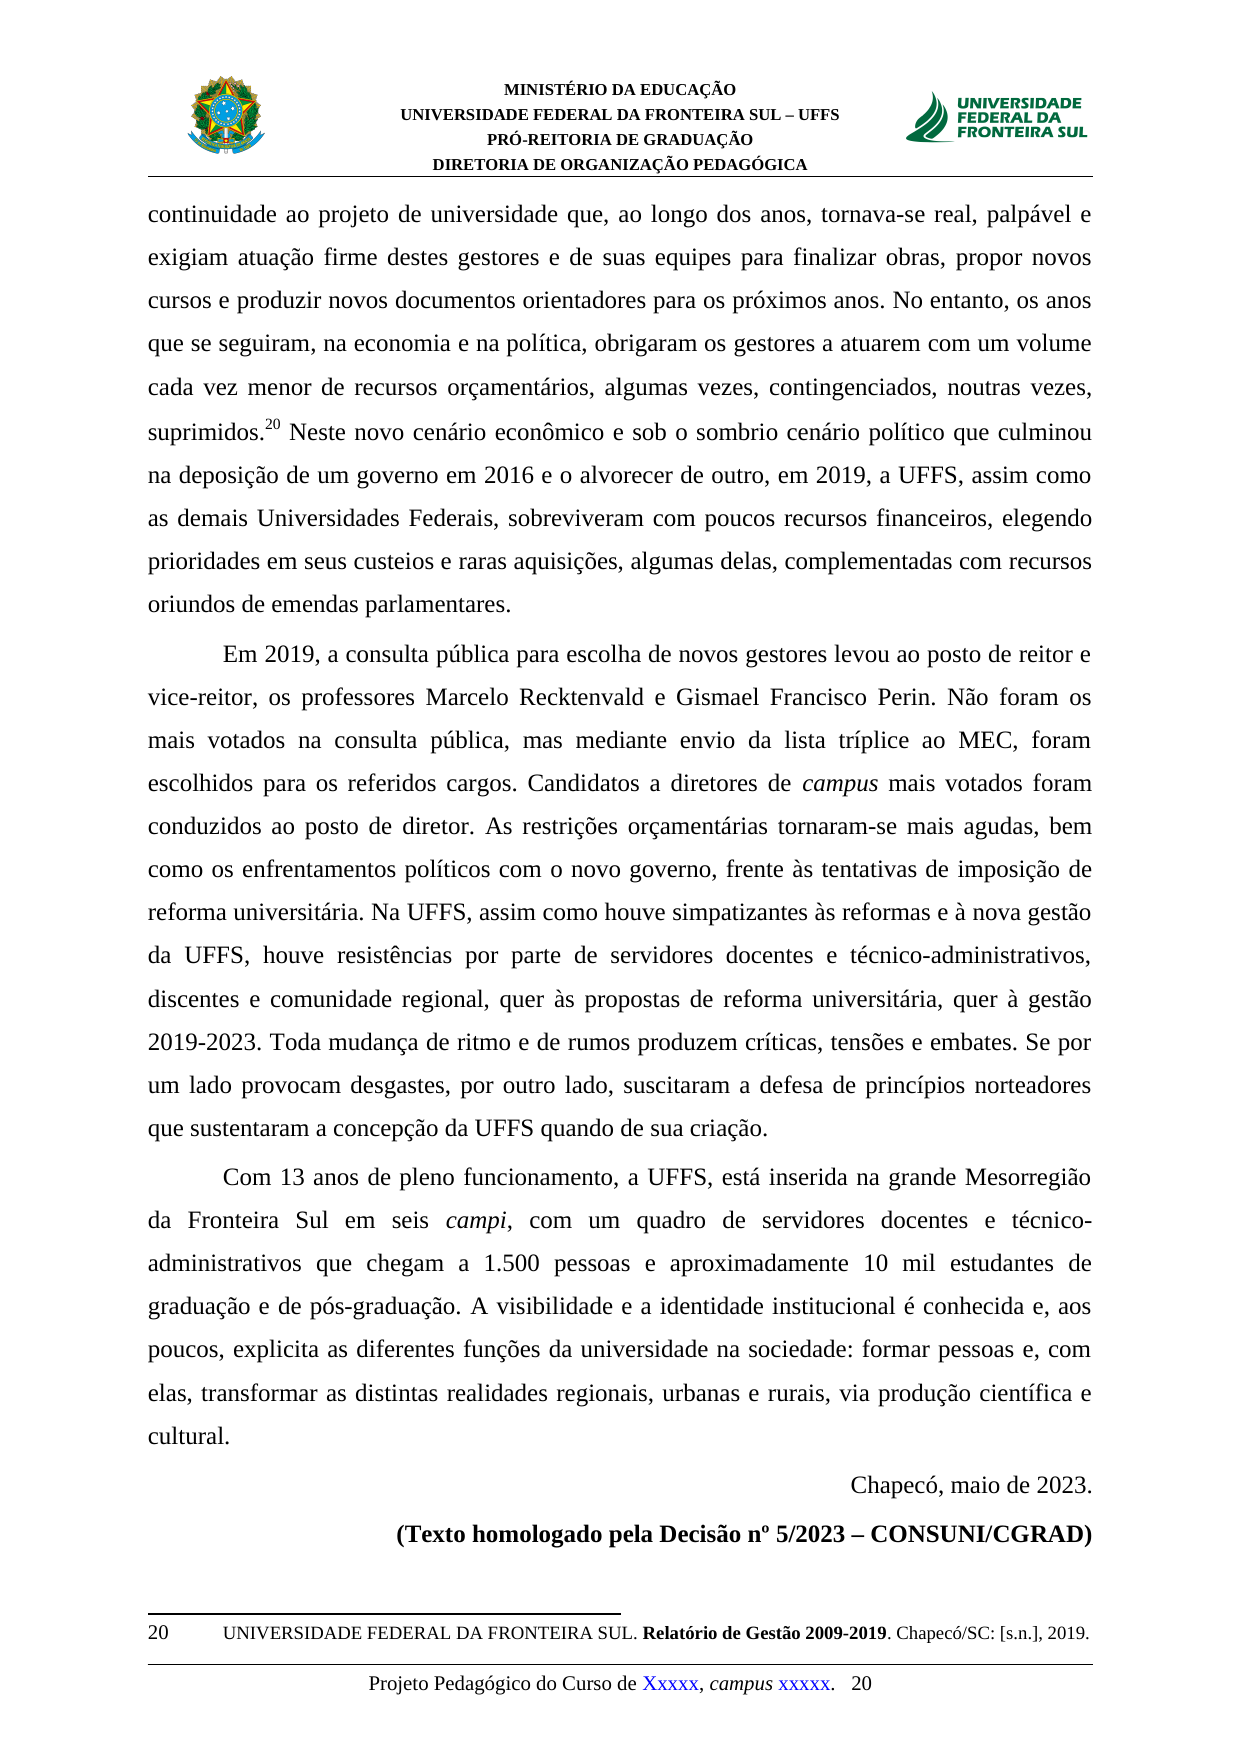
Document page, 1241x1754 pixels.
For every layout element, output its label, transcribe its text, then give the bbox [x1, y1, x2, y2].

picture [187, 76, 265, 154]
text (Texto homologado pela Decisão nº 5/2023 – CONSUNI/CGRAD) [148, 1519, 1093, 1548]
text Em 2019, a consulta pública para escolha de novos gestores levou ao posto de reitor e vice-reitor, os professores Marcelo Recktenvald e Gismael Francisco Perin. Não foram os mais votados na consulta pública, mas mediante envio da lista tríplice ao MEC, foram escolhidos para os referidos cargos. Candidatos a diretores de campus mais votados foram conduzidos ao posto de diretor. As restrições orçamentárias tornaram-se mais agudas, bem como os enfrentamentos políticos com o novo governo, frente às tentativas de imposição de reforma universitária. Na UFFS, assim como houve simpatizantes às reformas e à nova gestão da UFFS, houve resistências por parte de servidores docentes e técnico-administrativos, discentes e comunidade regional, quer às propostas de reforma universitária, quer à gestão 2019-2023. Toda mudança de ritmo e de rumos produzem críticas, tensões e embates. Se por um lado provocam desgastes, por outro lado, suscitaram a defesa de princípios norteadores que sustentaram a concepção da UFFS quando de sua criação. [148, 639, 1093, 1142]
picture [903, 90, 1090, 146]
text Chapecó, maio de 2023. [148, 1470, 1093, 1499]
text continuidade ao projeto de universidade que, ao longo dos anos, tornava-se real, palpável e exigiam atuação firme destes gestores e de suas equipes para finalizar obras, propor novos cursos e produzir novos documentos orientadores para os próximos anos. No entanto, os anos que se seguiram, na economia e na política, obrigaram os gestores a atuarem com um volume cada vez menor de recursos orçamentários, algumas vezes, contingenciados, noutras vezes, suprimidos. Neste novo cenário econômico e sob o sombrio cenário político que culminou na deposição de um governo em 2016 e o alvorecer de outro, em 2019, a UFFS, assim como as demais Universidades Federais, sobreviveram com poucos recursos financeiros, elegendo prioridades em seus custeios e raras aquisições, algumas delas, complementadas com recursos oriundos de emendas parlamentares. [148, 199, 1093, 618]
text UNIVERSIDADE FEDERAL DA FRONTEIRA SUL. Relatório de Gestão 2009-2019. Chapecó/SC: [s.n.], 2019. [148, 1620, 1093, 1644]
text Com 13 anos de pleno funcionamento, a UFFS, está inserida na grande Mesorregião da Fronteira Sul em seis campi, com um quadro de servidores docentes e técnico-administrativos que chegam a 1.500 pessoas e aproximadamente 10 mil estudantes de graduação e de pós-graduação. A visibilidade e a identidade institucional é conhecida e, aos poucos, explicita as diferentes funções da universidade na sociedade: formar pessoas e, com elas, transformar as distintas realidades regionais, urbanas e rurais, via produção científica e cultural. [148, 1162, 1093, 1449]
